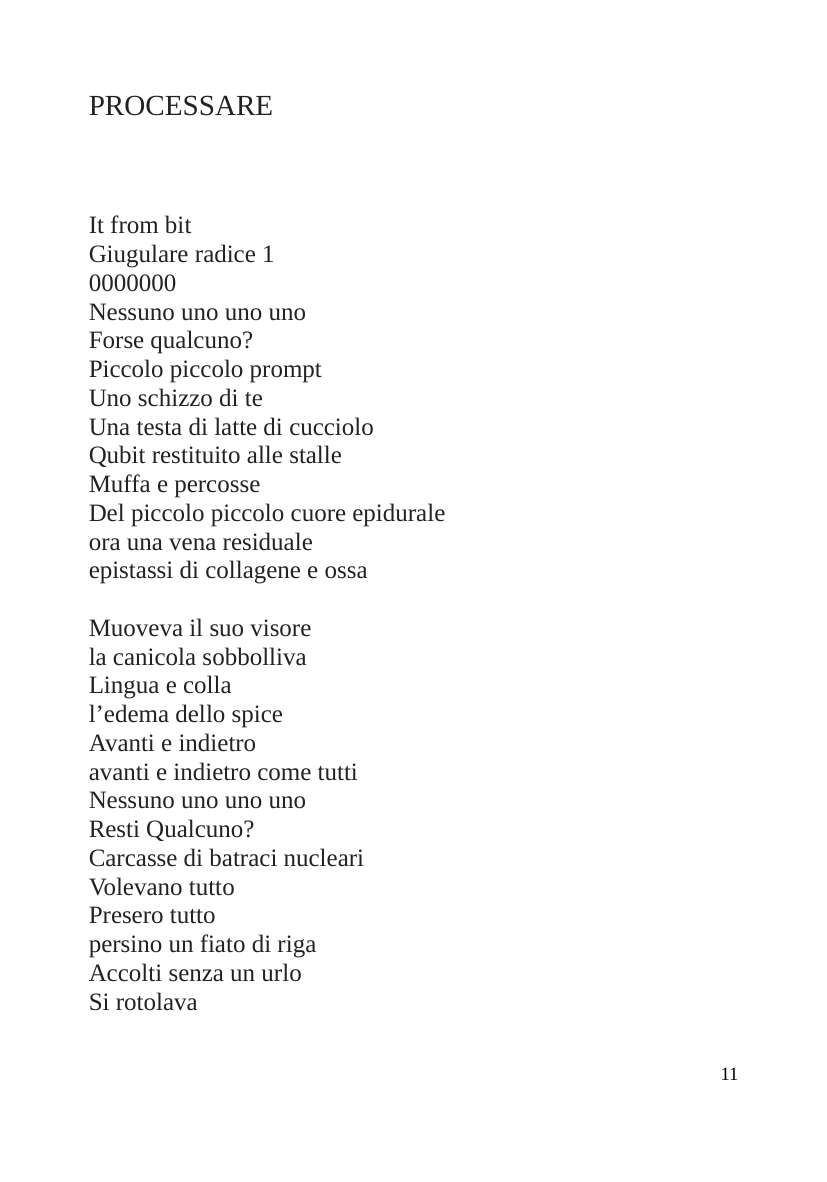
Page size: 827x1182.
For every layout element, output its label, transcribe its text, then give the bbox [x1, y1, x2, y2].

text It from bit Giugulare radice 1 0000000 Nessuno uno uno uno Forse qualcuno? Piccolo piccolo prompt Uno schizzo di te Una testa di latte di cucciolo Qubit restituito alle stalle Muffa e percosse Del piccolo piccolo cuore epidurale [88, 211, 738, 527]
text Muoveva il suo visore la canicola sobbolliva Lingua e colla l’edema dello spice Avanti e indietro avanti e indietro come tutti Nessuno uno uno uno Resti Qualcuno? Carcasse di batraci nucleari Volevano tutto Presero tutto persino un fiato di riga Accolti senza un urlo Si rotolava [88, 584, 738, 1016]
text PROCESSARE [88, 88, 738, 122]
text ora una vena residuale epistassi di collagene e ossa [88, 527, 738, 584]
